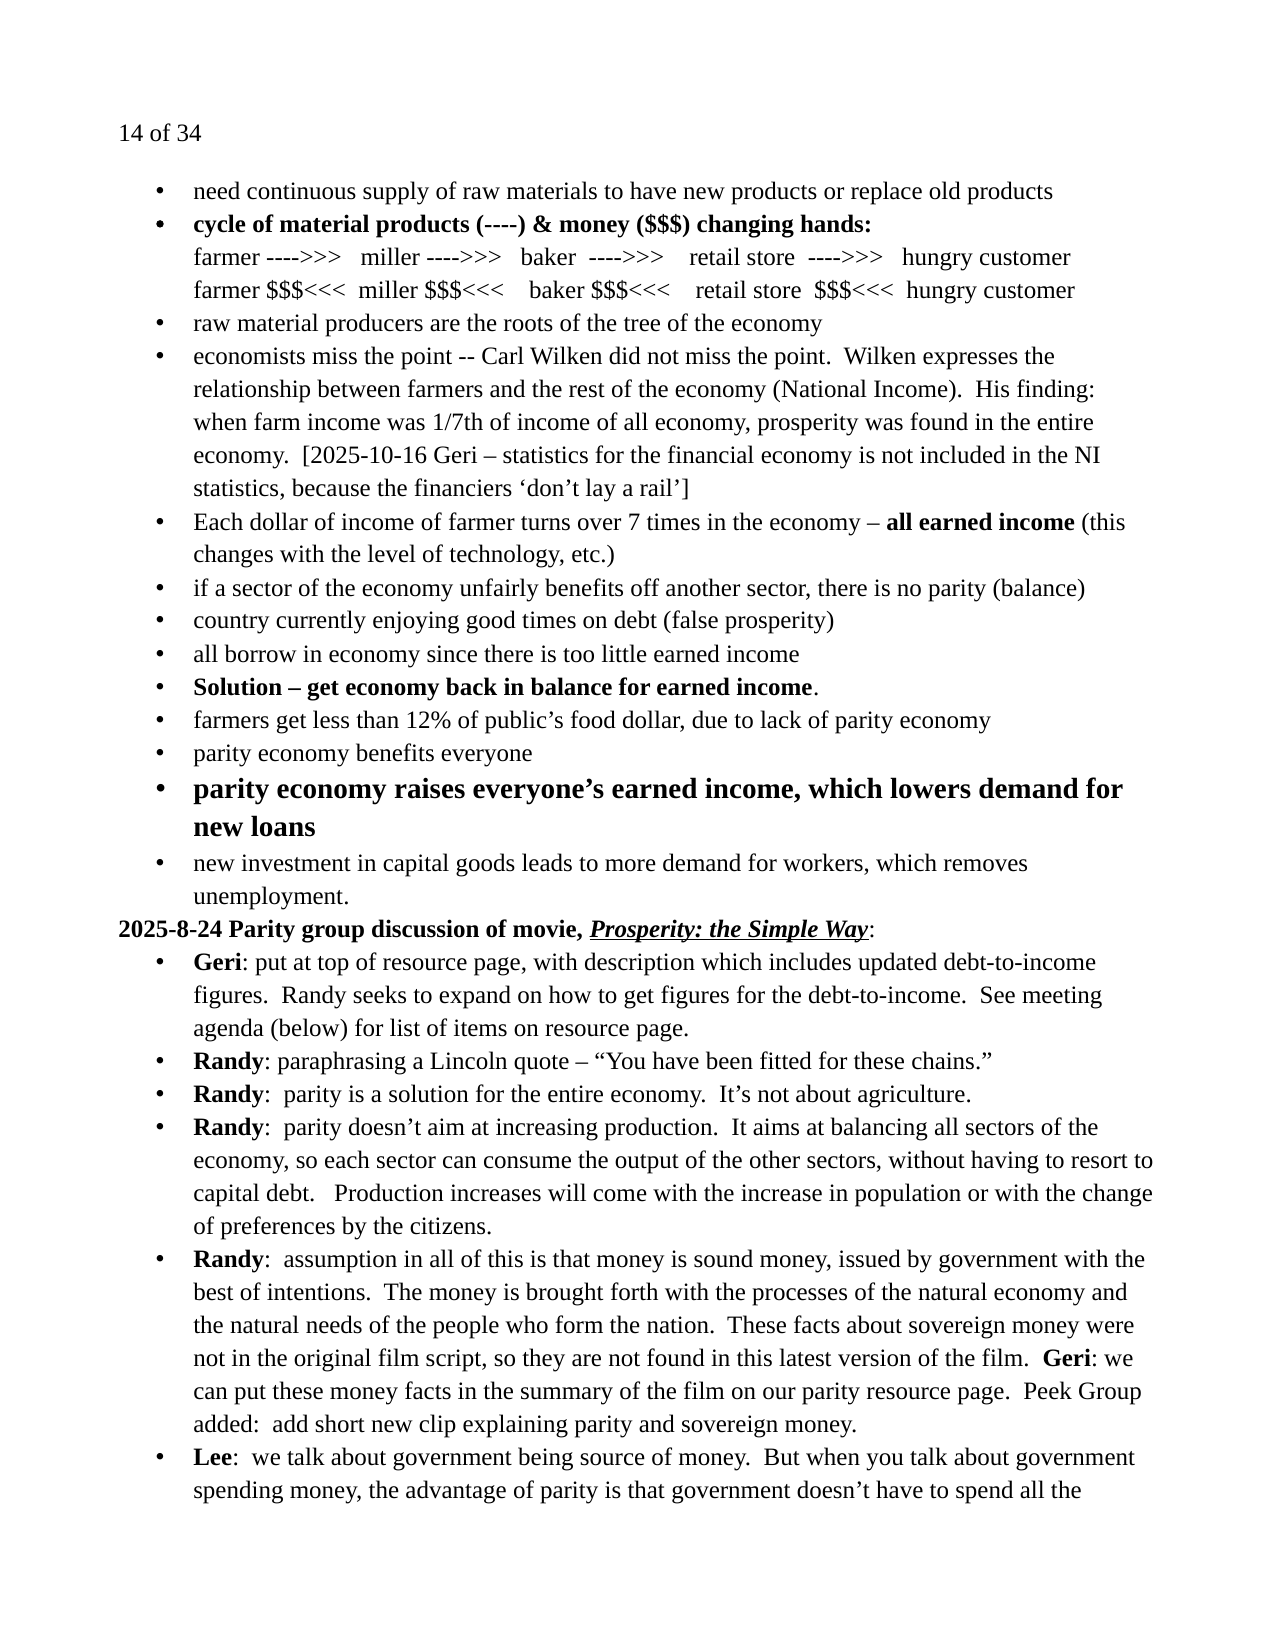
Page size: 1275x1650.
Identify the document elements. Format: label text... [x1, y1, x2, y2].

list Geri: put at top of resource page, with description which includes updated debt-to-income figures. Randy seeks to expand on how to get figures for the debt-to-income. See meeting agenda (below) for list of items on resource page. [156, 947, 1157, 1042]
list Randy: assumption in all of this is that money is sound money, issued by government with the best of intentions. The money is brought forth with the processes of the natural economy and the natural needs of the people who form the nation. These facts about sovereign money were not in the original film script, so they are not found in this latest version of the film. Geri: we can put these money facts in the summary of the film on our parity resource page. Peek Group added: add short new clip explaining parity and sovereign money. [156, 1244, 1157, 1438]
list all borrow in economy since there is too little earned income [156, 639, 1157, 667]
list need continuous supply of raw materials to have new products or replace old products [156, 176, 1157, 205]
list parity economy benefits everyone [156, 738, 1157, 766]
text 2025-8-24 Parity group discussion of movie, Prosperity: the Simple Way: [118, 914, 1157, 943]
list Randy: parity is a solution for the entire economy. It’s not about agriculture. [156, 1079, 1157, 1108]
list Randy: parity doesn’t aim at increasing production. It aims at balancing all sectors of the economy, so each sector can consume the output of the other sectors, without having to resort to capital debt. Production increases will come with the increase in population or with the change of preferences by the citizens. [156, 1112, 1157, 1240]
list Lee: we talk about government being source of money. But when you talk about government spending money, the advantage of parity is that government doesn’t have to spend all the [156, 1442, 1157, 1504]
list economists miss the point -- Carl Wilken did not miss the point. Wilken expresses the relationship between farmers and the rest of the economy (National Income). His finding: when farm income was 1/7th of income of all economy, prosperity was found in the entire economy. [2025-10-16 Geri – statistics for the financial economy is not included in the NI statistics, because the financiers ‘don’t lay a rail’] [156, 341, 1157, 502]
list if a sector of the economy unfairly benefits off another sector, there is no parity (balance) [156, 573, 1157, 601]
text farmer ---->>> miller ---->>> baker ---->>> retail store ---->>> hungry customer [118, 242, 1157, 271]
text farmer $$$<<< miller $$$<<< baker $$$<<< retail store $$$<<< hungry customer [118, 275, 1157, 304]
list parity economy raises everyone’s earned income, which lowers demand for new loans [156, 771, 1157, 843]
list cycle of material products (----) & money ($$$) changing hands: [156, 209, 1157, 238]
list new investment in capital goods leads to more demand for workers, which removes unemployment. [156, 848, 1157, 910]
list country currently enjoying good times on debt (false prosperity) [156, 606, 1157, 634]
list Solution – get economy back in balance for earned income. [156, 672, 1157, 700]
list Randy: paraphrasing a Lincoln quote – “You have been fitted for these chains.” [156, 1046, 1157, 1075]
list Each dollar of income of farmer turns over 7 times in the economy – all earned income (this changes with the level of technology, etc.) [156, 507, 1157, 568]
list raw material producers are the roots of the tree of the economy [156, 308, 1157, 337]
list farmers get less than 12% of public’s food dollar, due to lack of parity economy [156, 705, 1157, 733]
